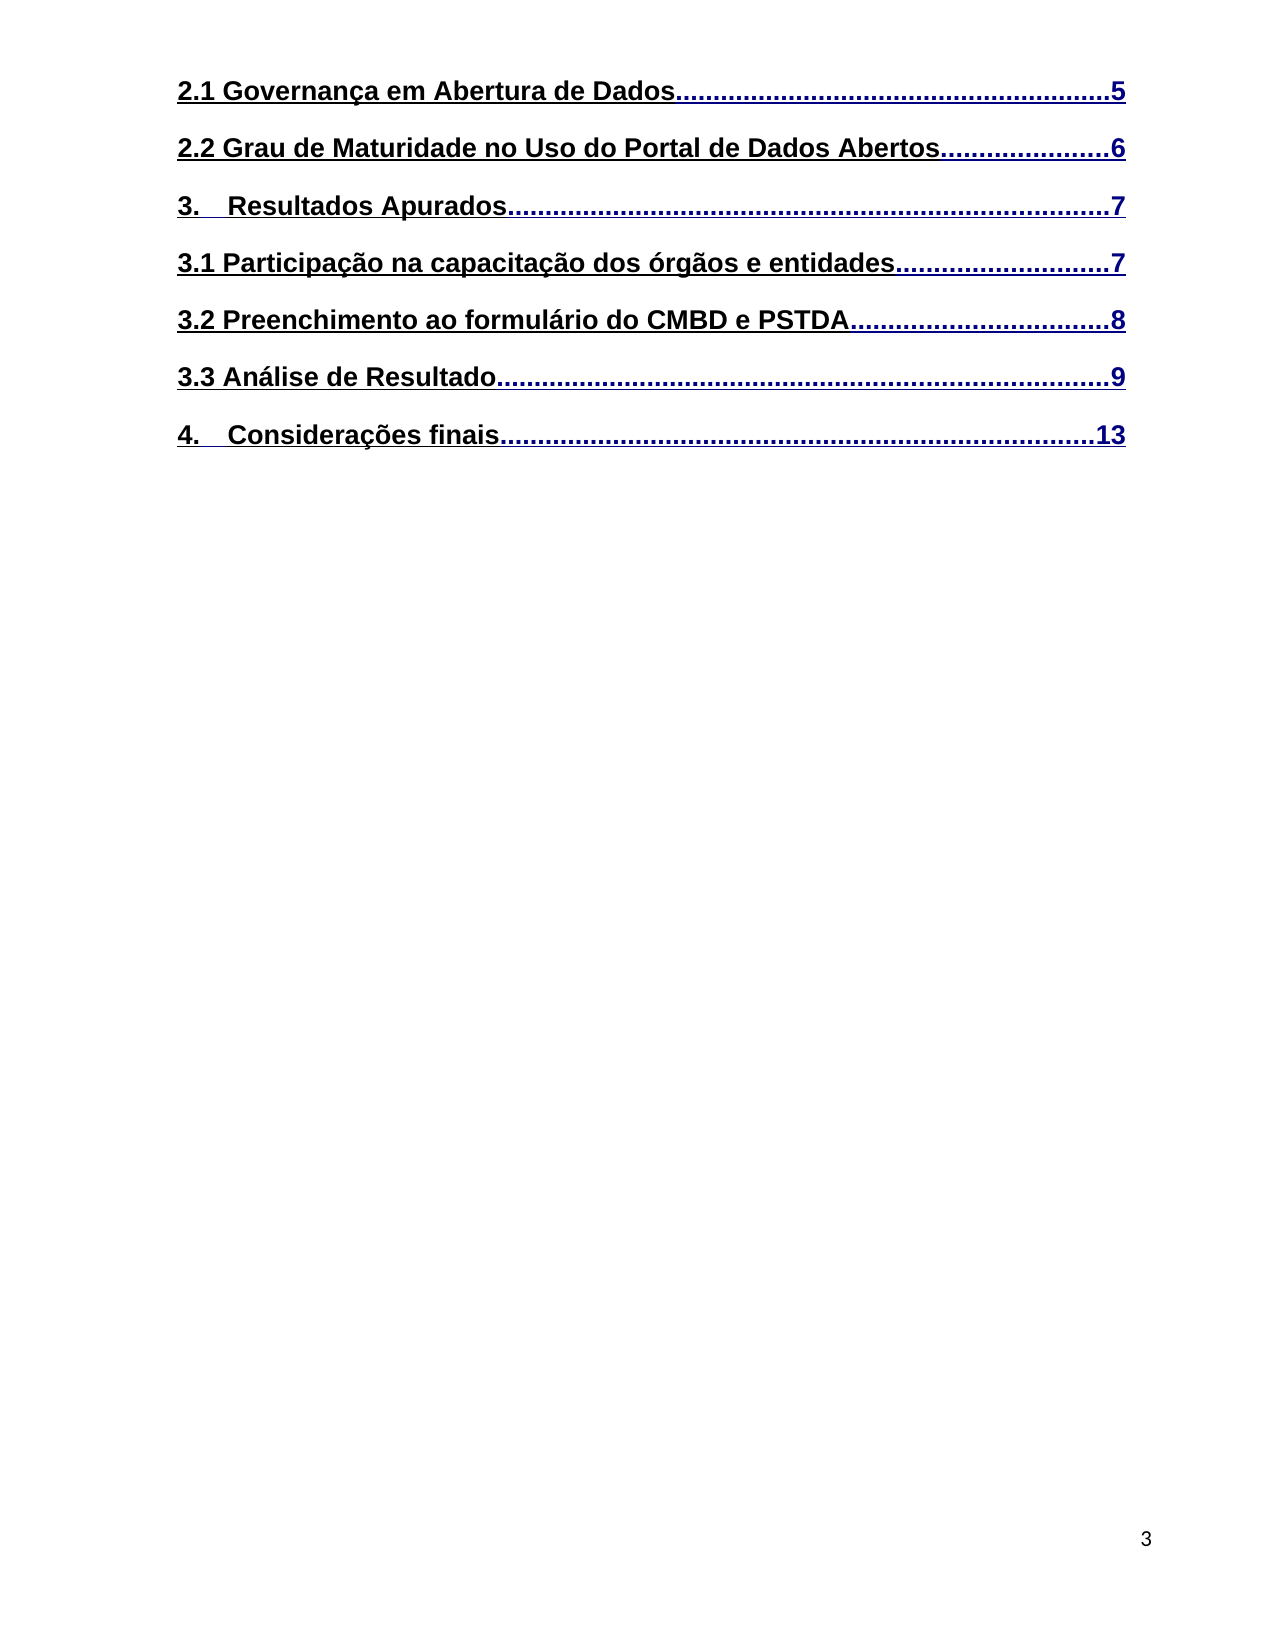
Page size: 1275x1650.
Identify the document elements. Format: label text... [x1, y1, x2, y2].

text 3.1 Participação na capacitação dos órgãos e entidades 7 [177, 247, 1152, 278]
text 3. Resultados Apurados 7 [177, 189, 1152, 221]
text 2.1 Governança em Abertura de Dados 5 [177, 75, 1152, 106]
text 3.3 Análise de Resultado 9 [177, 361, 1152, 393]
text 3.2 Preenchimento ao formulário do CMBD e PSTDA 8 [177, 304, 1152, 335]
text 2.2 Grau de Maturidade no Uso do Portal de Dados Abertos 6 [177, 132, 1152, 163]
text 4. Considerações finais 13 [177, 419, 1152, 450]
